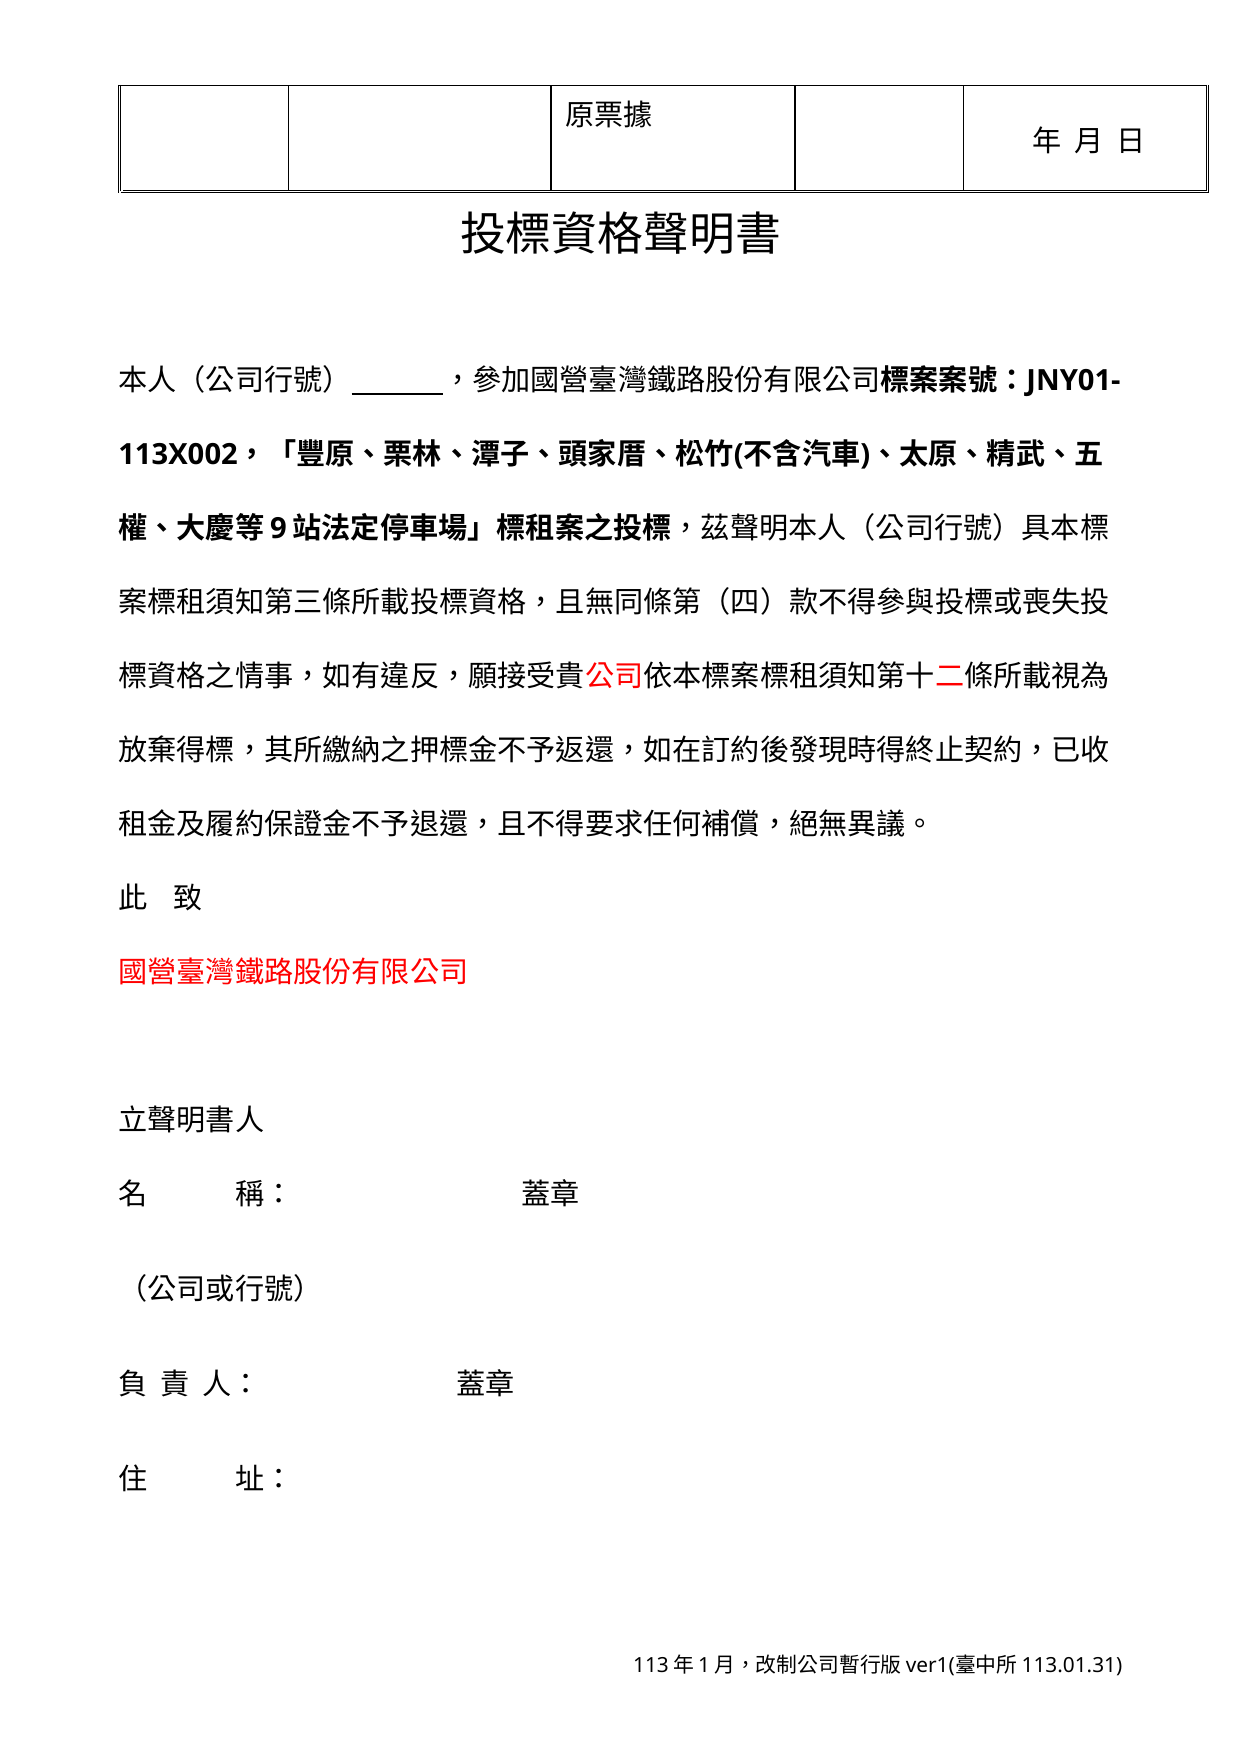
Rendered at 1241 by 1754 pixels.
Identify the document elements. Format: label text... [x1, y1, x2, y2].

text 立聲明書人 [118, 1081, 1122, 1155]
text 本人（公司行號） ，參加國營臺灣鐵路股份有限公司標案案號：JNY01-113X002，「豐原、栗林、潭子、頭家厝、松竹(不含汽車)、太原、精武、五權、大慶等9站法定停車場」標租案之投標，茲聲明本人（公司行號）具本標案標租須知第三條所載投標資格，且無同條第（四）款不得參與投標或喪失投標資格之情事，如有違反，願接受貴公司依本標案標租須知第十二條所載視為放棄得標，其所繳納之押標金不予返還，如在訂約後發現時得終止契約，已收租金及履約保證金不予退還，且不得要求任何補償，絕無異議。 [118, 341, 1122, 859]
text 此 致 [118, 859, 1122, 933]
text （公司或行號） [118, 1250, 1122, 1324]
text 名 稱： 蓋章 [118, 1155, 1122, 1229]
text 住 址： [118, 1440, 1122, 1514]
table_cell 年 月 日 [964, 86, 1206, 190]
table_cell 原票據 [552, 86, 794, 190]
text 投標資格聲明書 [118, 193, 1122, 267]
table_cell [289, 86, 550, 190]
text 國營臺灣鐵路股份有限公司 [118, 933, 1122, 1007]
text 負 責 人： 蓋章 [118, 1345, 1122, 1419]
table_cell [796, 86, 963, 190]
table_cell [121, 86, 288, 190]
